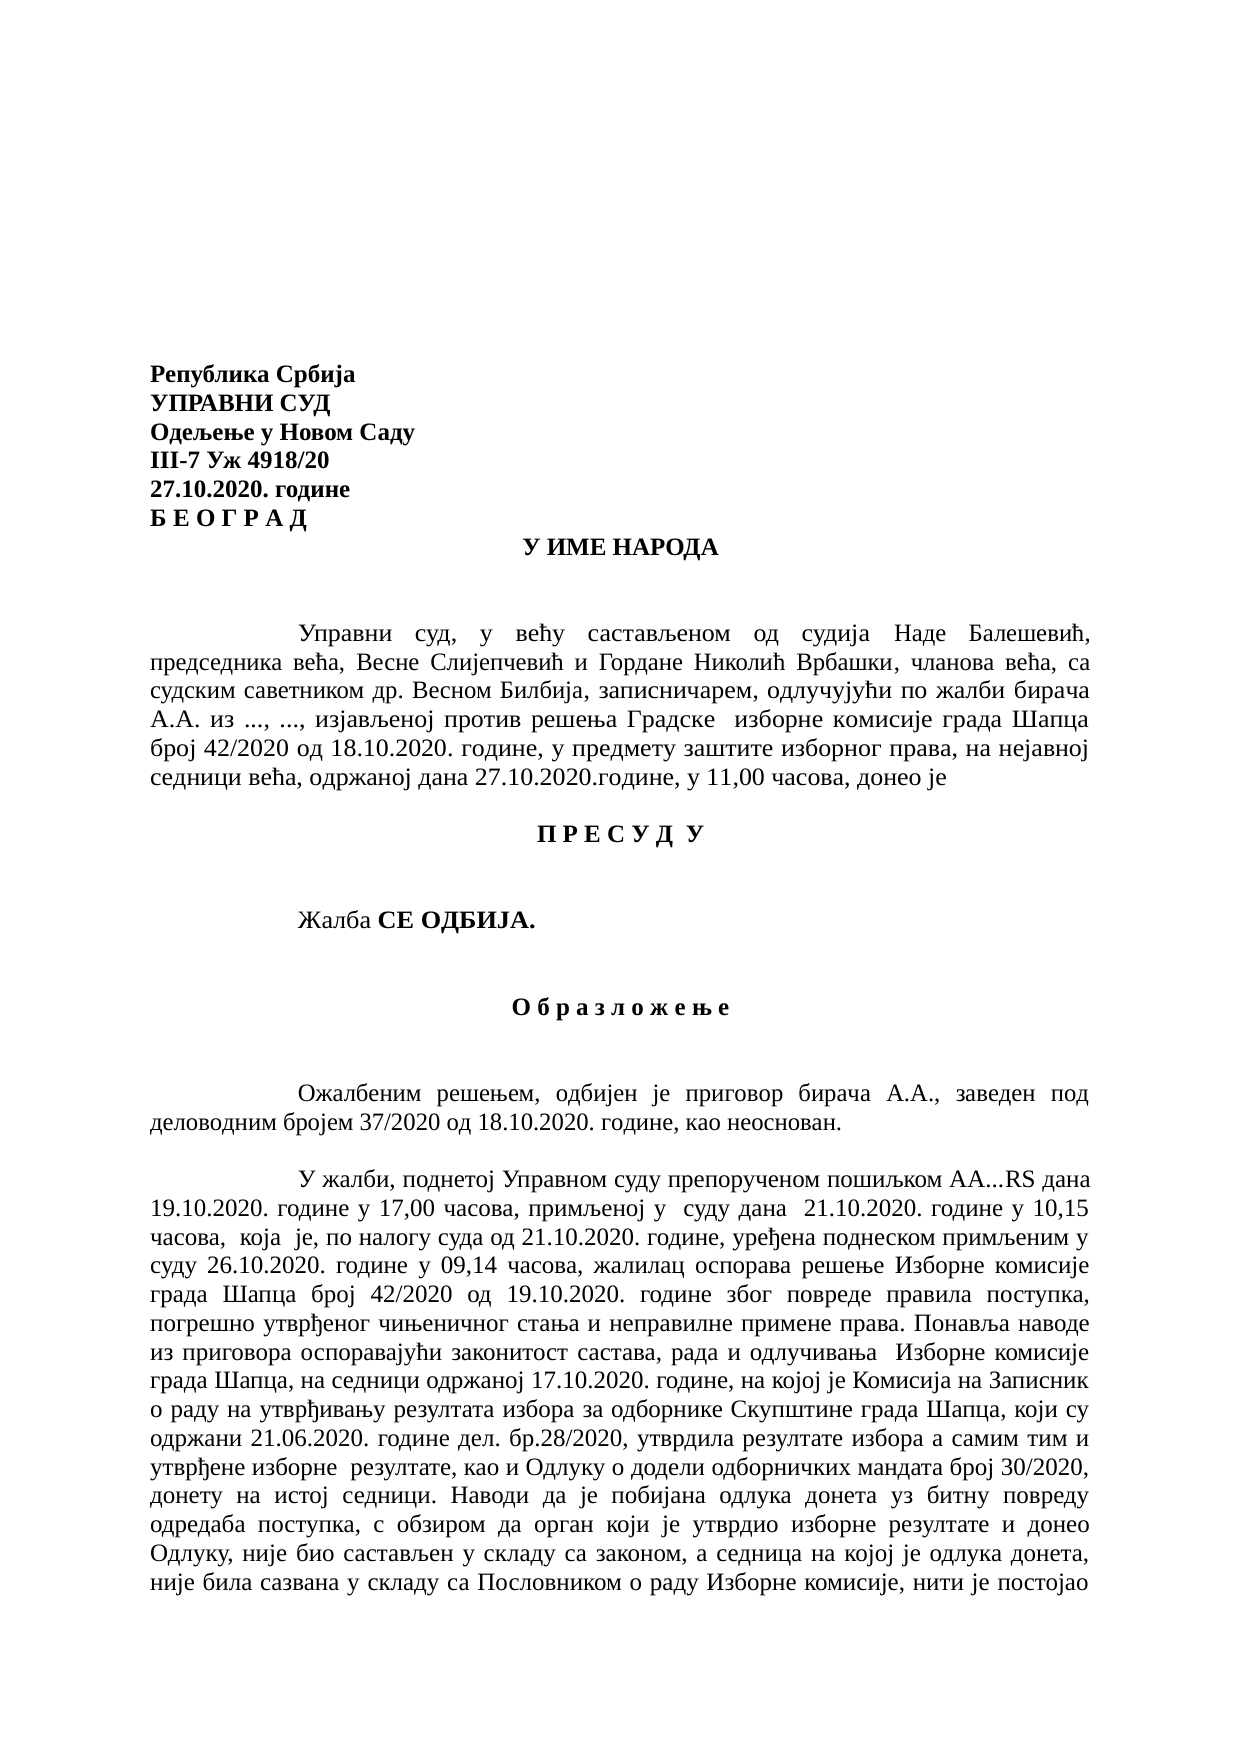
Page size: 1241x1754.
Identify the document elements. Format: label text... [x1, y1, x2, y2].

text 27.10.2020. године [150, 474, 1091, 503]
text У жалби, поднетој Управном суду препорученом пошиљком АА...RS дана 19.10.2020. године у 17,00 часова, примљеној у суду дана 21.10.2020. године у 10,15 часова, која је, по налогу суда од 21.10.2020. године, уређена поднеском примљеним у суду 26.10.2020. године у 09,14 часова, жалилац оспорава решење Изборне комисије града Шапца број 42/2020 од 19.10.2020. године због повреде правила поступка, погрешно утврђеног чињеничног стања и неправилне примене права. Понавља наводе из приговора оспоравајући законитост састава, рада и одлучивања Изборне комисије града Шапца, на седници одржаној 17.10.2020. године, на којој је Комисија на Записник о раду на утврђивању резултата избора за одборнике Скупштине града Шапца, који су одржани 21.06.2020. године дел. бр.28/2020, утврдила резултате избора а самим тим и утврђене изборне резултате, као и Одлуку о додели одборничких мандата број 30/2020, донету на истој седници. Наводи да је побијана одлука донета уз битну повреду одредаба поступка, с обзиром да орган који је утврдио изборне резултате и донео Одлуку, није био састављен у складу са законом, а седница на којој је одлука донета, није била сазвана у складу са Пословником о раду Изборне комисије, нити је постојао [150, 1164, 1091, 1595]
text Жалба СЕ ОДБИЈА. [150, 905, 1091, 934]
text П Р Е С У Д У [150, 819, 1091, 848]
text Ожалбеним решењем, одбијен је приговор бирача А.А., заведен под деловодним бројем 37/2020 од 18.10.2020. године, као неоснован. [150, 1078, 1091, 1135]
text Одељење у Новом Саду [150, 417, 1091, 445]
text III-7 Уж 4918/20 [150, 445, 1091, 474]
text Република Србија [150, 148, 1091, 388]
text УПРАВНИ СУД [150, 388, 1091, 417]
text О б р а з л о ж е њ е [150, 992, 1091, 1020]
text У ИМЕ НАРОДА [150, 532, 1091, 560]
text Б Е О Г Р А Д [150, 503, 1091, 532]
text Управни суд, у већу састављеном од судија Наде Балешевић, председника већа, Весне Слијепчевић и Гордане Николић Врбашки, чланова већа, са судским саветником др. Весном Билбија, записничарем, одлучујући по жалби бирача А.А. из ..., ..., изјављеној против решења Градске изборне комисије града Шапца број 42/2020 од 18.10.2020. године, у предмету заштите изборног права, на нејавној седници већа, одржаној дана 27.10.2020.године, у 11,00 часова, донео је [150, 618, 1091, 790]
